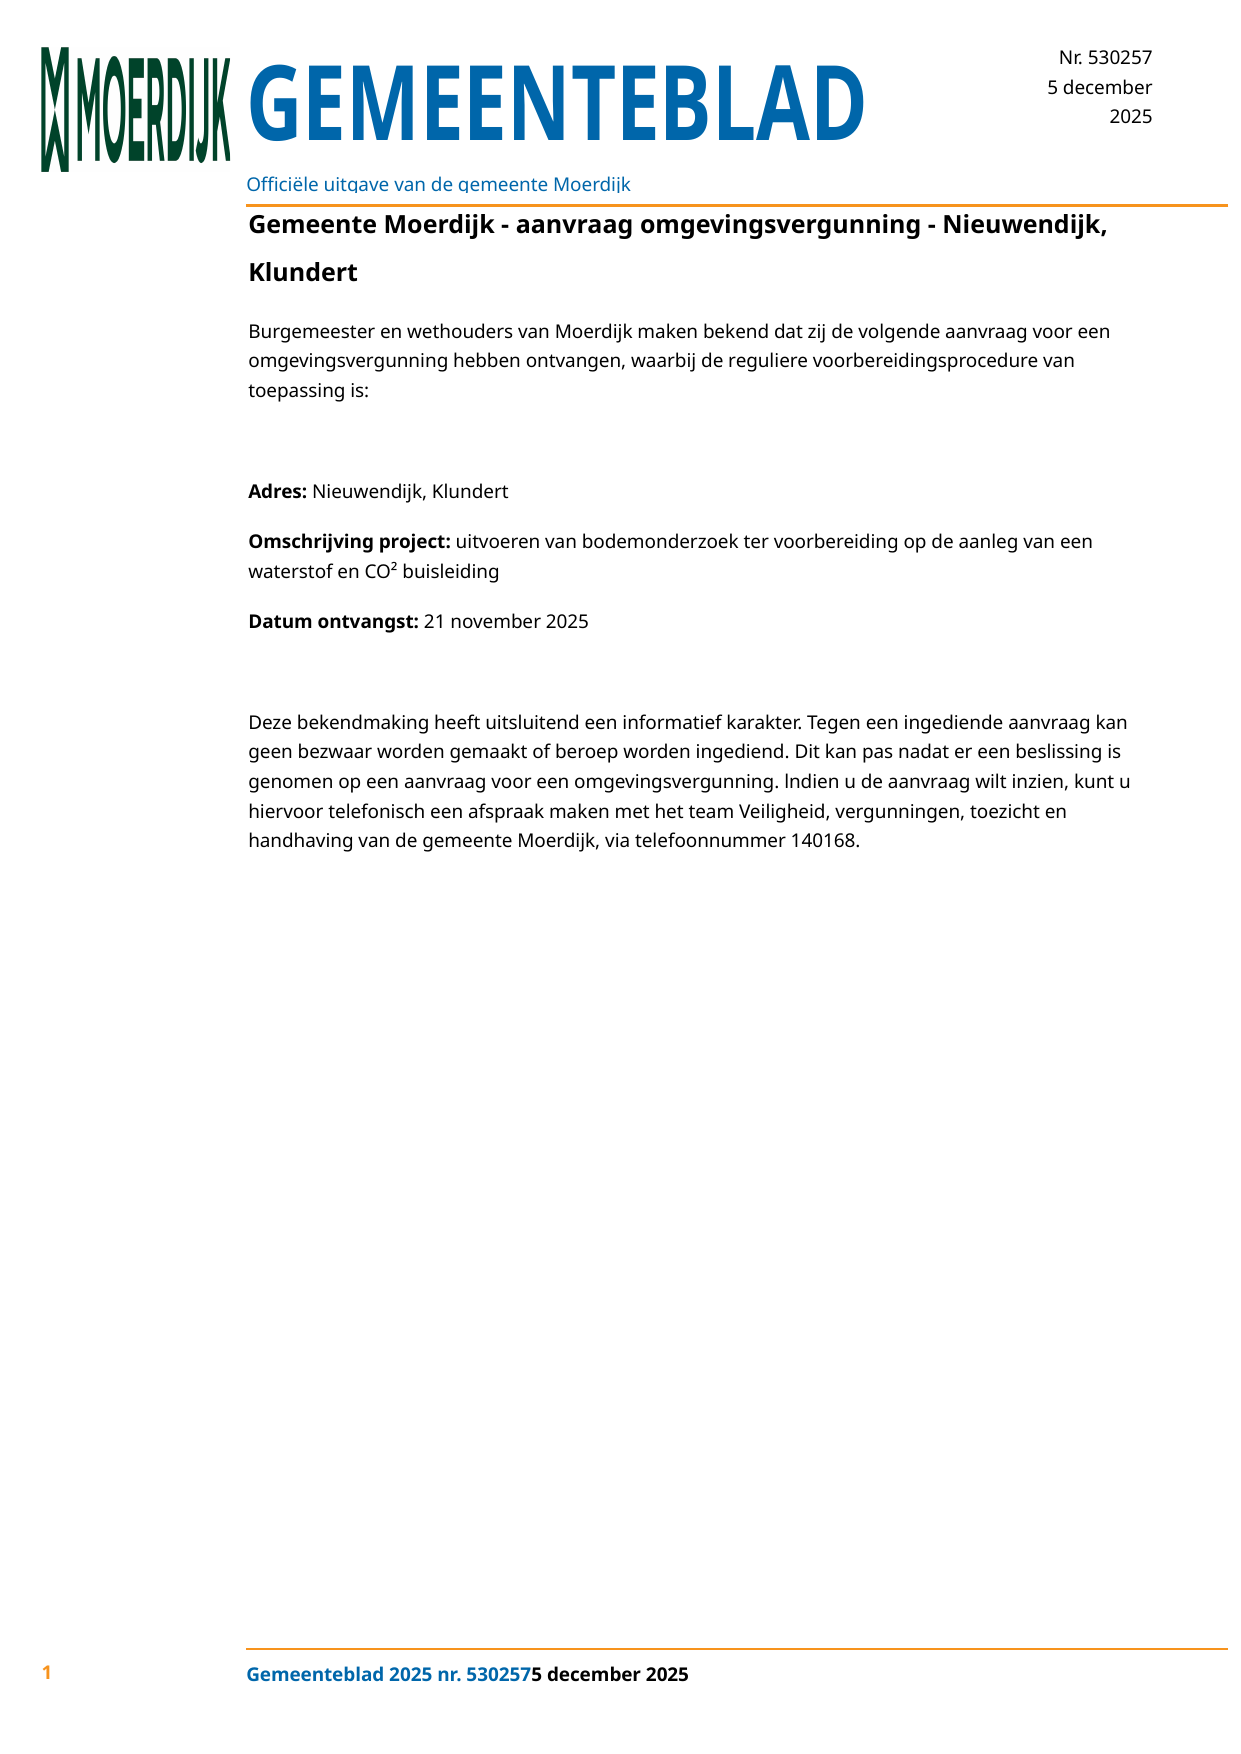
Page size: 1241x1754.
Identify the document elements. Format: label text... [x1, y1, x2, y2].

text Deze bekendmaking heeft uitsluitend een informatief karakter. Tegen een ingediende aanvraag kan geen bezwaar worden gemaakt of beroep worden ingediend. Dit kan pas nadat er een beslissing is genomen op een aanvraag voor een omgevingsvergunning. lndien u de aanvraag wilt inzien, kunt u hiervoor telefonisch een afspraak maken met het team Veiligheid, vergunningen, toezicht en handhaving van de gemeente Moerdijk, via telefoonnummer 140168. [248, 709, 1152, 853]
text Adres: Nieuwendijk, Klundert [248, 478, 1152, 504]
text Omschrijving project: uitvoeren van bodemonderzoek ter voorbereiding op de aanleg van een waterstof en CO² buisleiding [248, 528, 1152, 584]
text Datum ontvangst: 21 november 2025 [248, 608, 1152, 634]
text Burgemeester en wethouders van Moerdijk maken bekend dat zij de volgende aanvraag voor een omgevingsvergunning hebben ontvangen, waarbij de reguliere voorbereidingsprocedure van toepassing is: [248, 318, 1152, 403]
picture [41, 47, 231, 172]
text Gemeente Moerdijk - aanvraag omgevingsvergunning - Nieuwendijk, Klundert [248, 207, 1152, 288]
